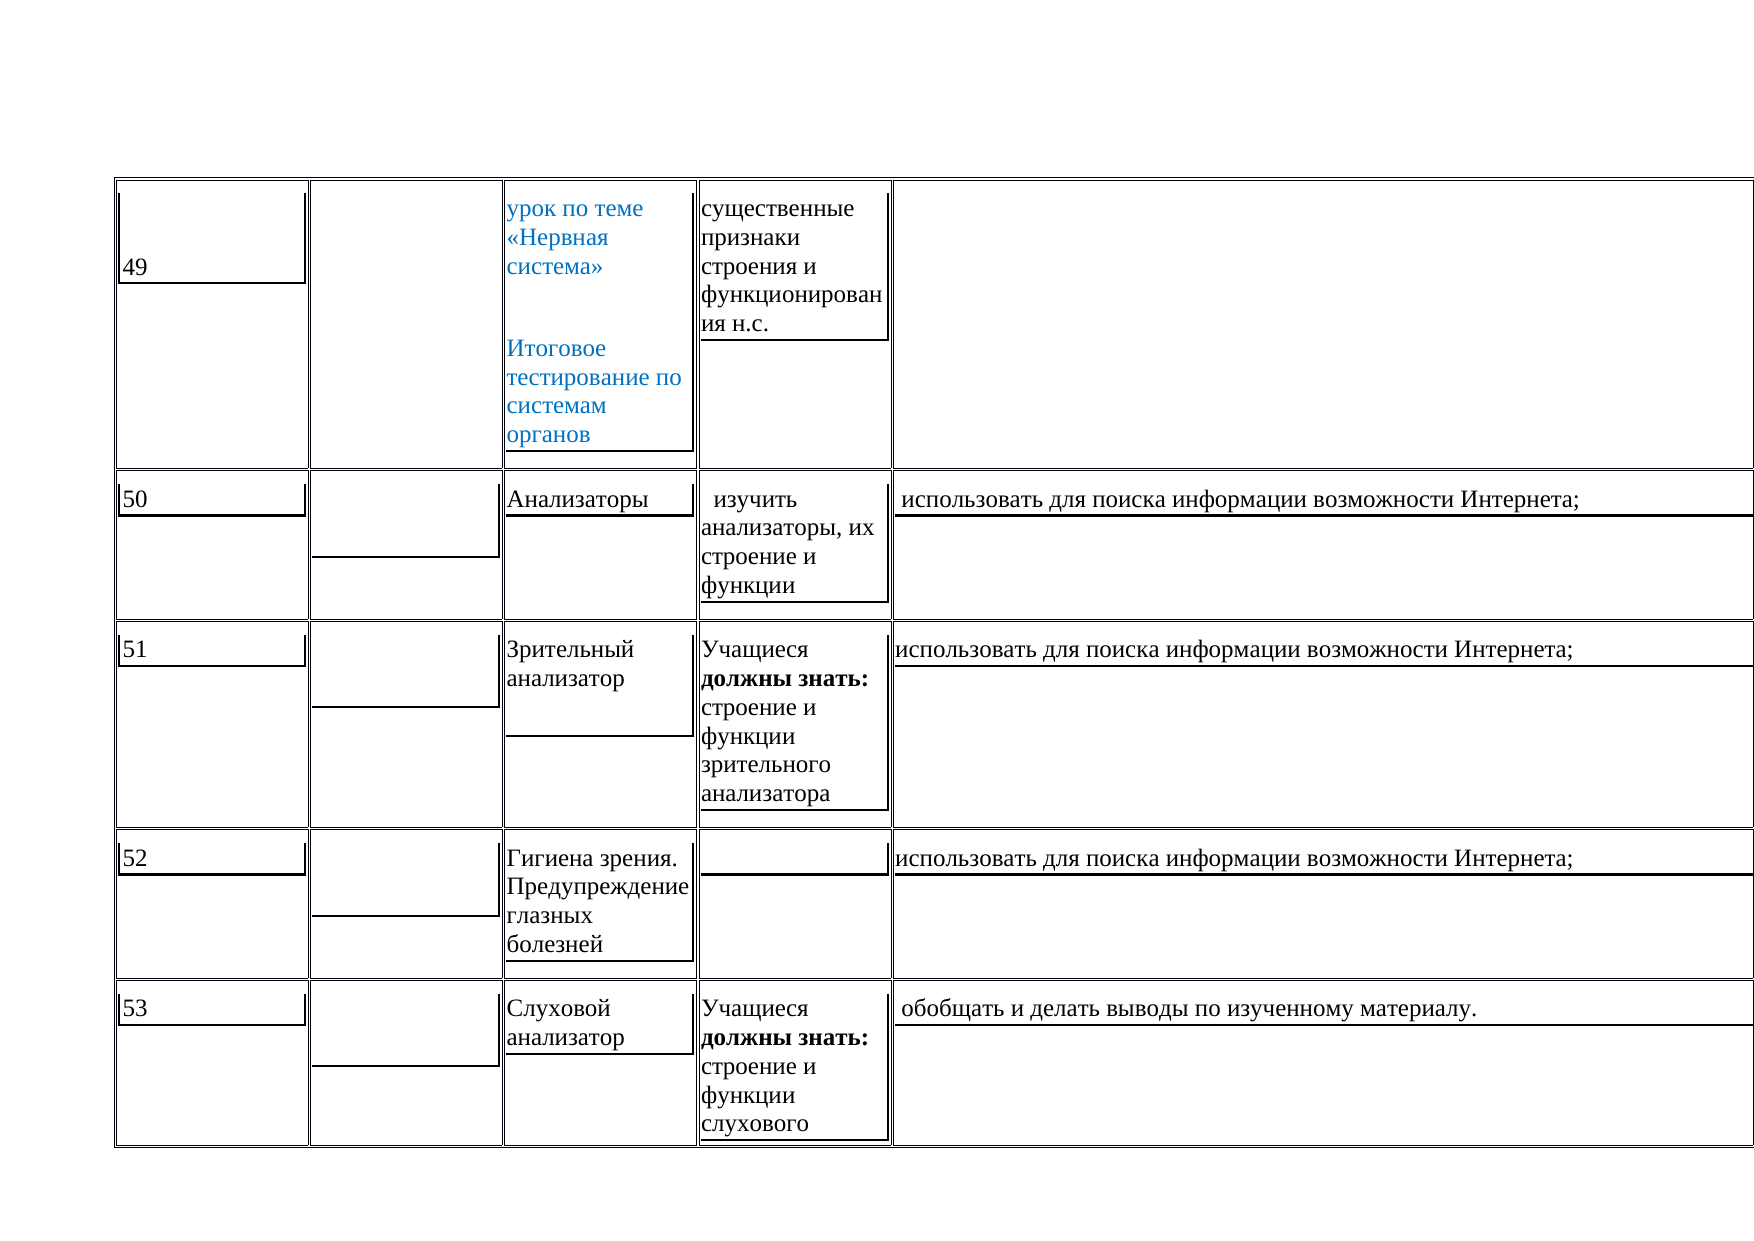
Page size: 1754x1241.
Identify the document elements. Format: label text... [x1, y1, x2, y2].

table_cell Зрительный анализатор [505, 622, 696, 827]
table_cell использовать для поиска информации возможности Интернета; [894, 830, 1753, 977]
table_cell [700, 830, 891, 977]
table_cell 51 [117, 622, 308, 827]
table_cell [311, 471, 502, 618]
table_cell использовать для поиска информации возможности Интернета; [894, 622, 1753, 827]
table_cell 53 [117, 981, 308, 1144]
table_cell Анализаторы [505, 471, 696, 618]
table_cell Слуховой анализатор [505, 981, 696, 1144]
table_cell изучить анализаторы, их строение и функции [700, 471, 891, 618]
table_cell урок по теме «Нервная система» Итоговое тестирование по системам органов [505, 181, 696, 468]
table_cell 50 [117, 471, 308, 618]
table_cell Гигиена зрения. Предупреждение глазных болезней [505, 830, 696, 977]
table_cell [311, 622, 502, 827]
table_cell [311, 981, 502, 1144]
table_cell Учащиеся должны знать: строение и функции слухового [700, 981, 891, 1144]
table_cell Учащиеся должны знать: строение и функции зрительного анализатора [700, 622, 891, 827]
table_cell [311, 830, 502, 977]
table_cell 52 [117, 830, 308, 977]
table_cell [311, 181, 502, 468]
table_cell обобщать и делать выводы по изученному материалу. [894, 981, 1753, 1144]
table_cell 49 [117, 181, 308, 468]
table_cell использовать для поиска информации возможности Интернета; [894, 471, 1753, 618]
table_cell существенные признаки строения и функционирования н.с. [700, 181, 891, 468]
table_cell [894, 181, 1753, 468]
